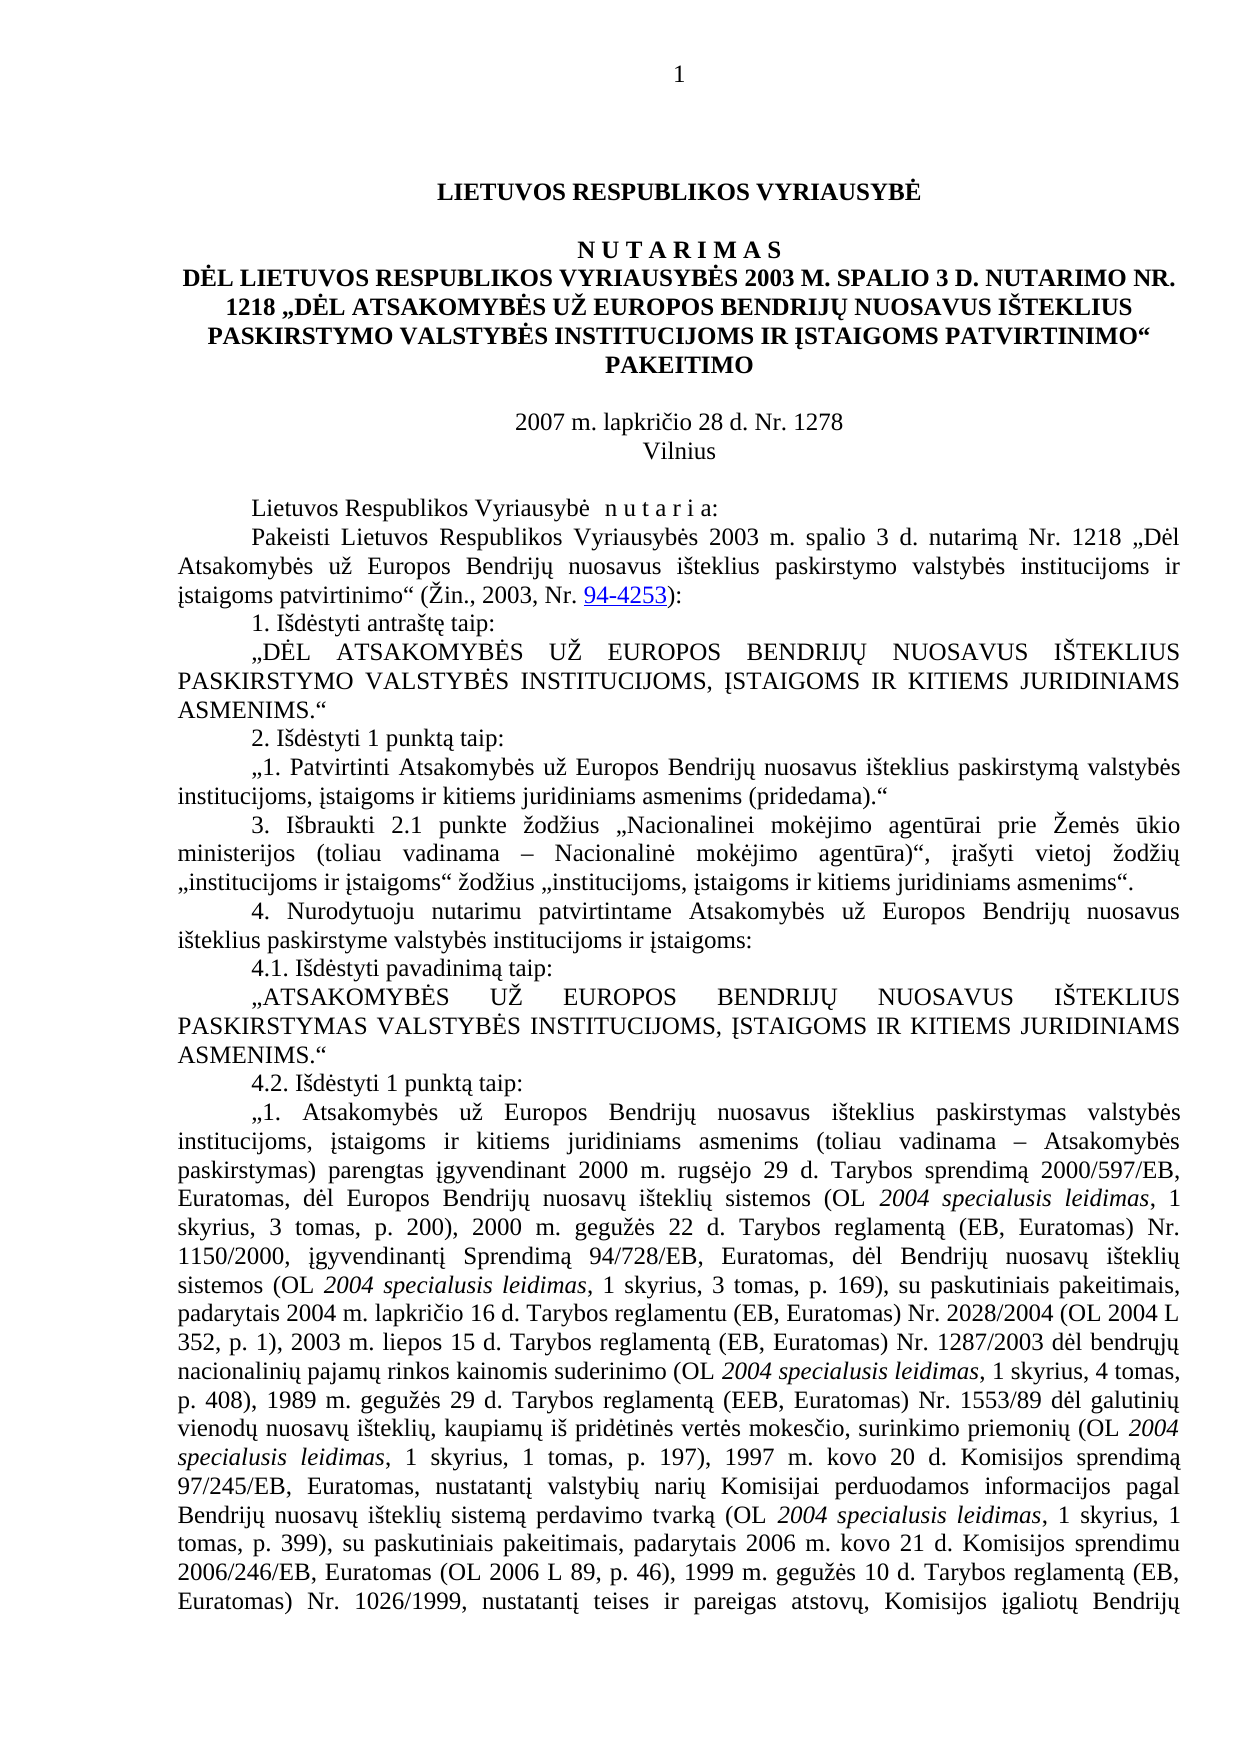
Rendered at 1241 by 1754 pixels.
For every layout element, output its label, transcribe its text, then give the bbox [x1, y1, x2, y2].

text Vilnius [177, 436, 1181, 465]
text „1. Patvirtinti Atsakomybės už Europos Bendrijų nuosavus išteklius paskirstymą valstybės institucijoms, įstaigoms ir kitiems juridiniams asmenims (pridedama).“ [177, 752, 1181, 810]
text 3. Išbraukti 2.1 punkte žodžius „Nacionalinei mokėjimo agentūrai prie Žemės ūkio ministerijos (toliau vadinama – Nacionalinė mokėjimo agentūra)“, įrašyti vietoj žodžių „institucijoms ir įstaigoms“ žodžius „institucijoms, įstaigoms ir kitiems juridiniams asmenims“. [177, 810, 1181, 896]
text Pakeisti Lietuvos Respublikos Vyriausybės 2003 m. spalio 3 d. nutarimą Nr. 1218 „Dėl Atsakomybės už Europos Bendrijų nuosavus išteklius paskirstymo valstybės institucijoms ir įstaigoms patvirtinimo“ (Žin., 2003, Nr. 94-4253): [177, 522, 1181, 608]
text „Dėl atsakomybės už Europos Bendrijų nuosavus išteklius paskirstymO valstybės institucijoms, įstaigoms ir kitiems juridiniams asmenims.“ [177, 637, 1181, 723]
text 4.2. Išdėstyti 1 punktą taip: [177, 1068, 1181, 1097]
text 4.1. Išdėstyti pavadinimą taip: [177, 953, 1181, 982]
text 2. Išdėstyti 1 punktą taip: [177, 723, 1181, 752]
text „1. Atsakomybės už Europos Bendrijų nuosavus išteklius paskirstymas valstybės institucijoms, įstaigoms ir kitiems juridiniams asmenims (toliau vadinama – Atsakomybės paskirstymas) parengtas įgyvendinant 2000 m. rugsėjo 29 d. Tarybos sprendimą 2000/597/EB, Euratomas, dėl Europos Bendrijų nuosavų išteklių sistemos (OL 2004 specialusis leidimas, 1 skyrius, 3 tomas, p. 200), 2000 m. gegužės 22 d. Tarybos reglamentą (EB, Euratomas) Nr. 1150/2000, įgyvendinantį Sprendimą 94/728/EB, Euratomas, dėl Bendrijų nuosavų išteklių sistemos (OL 2004 specialusis leidimas, 1 skyrius, 3 tomas, p. 169), su paskutiniais pakeitimais, padarytais 2004 m. lapkričio 16 d. Tarybos reglamentu (EB, Euratomas) Nr. 2028/2004 (OL 2004 L 352, p. 1), 2003 m. liepos 15 d. Tarybos reglamentą (EB, Euratomas) Nr. 1287/2003 dėl bendrųjų nacionalinių pajamų rinkos kainomis suderinimo (OL 2004 specialusis leidimas, 1 skyrius, 4 tomas, p. 408), 1989 m. gegužės 29 d. Tarybos reglamentą (EEB, Euratomas) Nr. 1553/89 dėl galutinių vienodų nuosavų išteklių, kaupiamų iš pridėtinės vertės mokesčio, surinkimo priemonių (OL 2004 specialusis leidimas, 1 skyrius, 1 tomas, p. 197), 1997 m. kovo 20 d. Komisijos sprendimą 97/245/EB, Euratomas, nustatantį valstybių narių Komisijai perduodamos informacijos pagal Bendrijų nuosavų išteklių sistemą perdavimo tvarką (OL 2004 specialusis leidimas, 1 skyrius, 1 tomas, p. 399), su paskutiniais pakeitimais, padarytais 2006 m. kovo 21 d. Komisijos sprendimu 2006/246/EB, Euratomas (OL 2006 L 89, p. 46), 1999 m. gegužės 10 d. Tarybos reglamentą (EB, Euratomas) Nr. 1026/1999, nustatantį teises ir pareigas atstovų, Komisijos įgaliotų Bendrijų [177, 1097, 1181, 1615]
text LIETUVOS RESPUBLIKOS VYRIAUSYBĖ [177, 177, 1181, 206]
text DĖL LIETUVOS RESPUBLIKOS VYRIAUSYBĖS 2003 M. SPALIO 3 D. NUTARIMO NR. 1218 „DĖL ATSAKOMYBĖS UŽ EUROPOS BENDRIJŲ NUOSAVUS IŠTEKLIUS PASKIRSTYMO VALSTYBĖS INSTITUCIJOMS IR ĮSTAIGOMS PATVIRTINIMO“ PAKEITIMO [177, 263, 1181, 378]
text Lietuvos Respublikos Vyriausybė nutaria: [177, 493, 1181, 522]
text 4. Nurodytuoju nutarimu patvirtintame Atsakomybės už Europos Bendrijų nuosavus išteklius paskirstyme valstybės institucijoms ir įstaigoms: [177, 896, 1181, 953]
text 2007 m. lapkričio 28 d. Nr. 1278 [177, 407, 1181, 436]
text „Atsakomybės už Europos Bendrijų nuosavus išteklius paskirstymas valstybės institucijoms, įstaigoms ir kitiems juridiniams asmenims.“ [177, 982, 1181, 1068]
text 1. Išdėstyti antraštę taip: [177, 608, 1181, 637]
text N U T A R I M A S [177, 235, 1181, 263]
